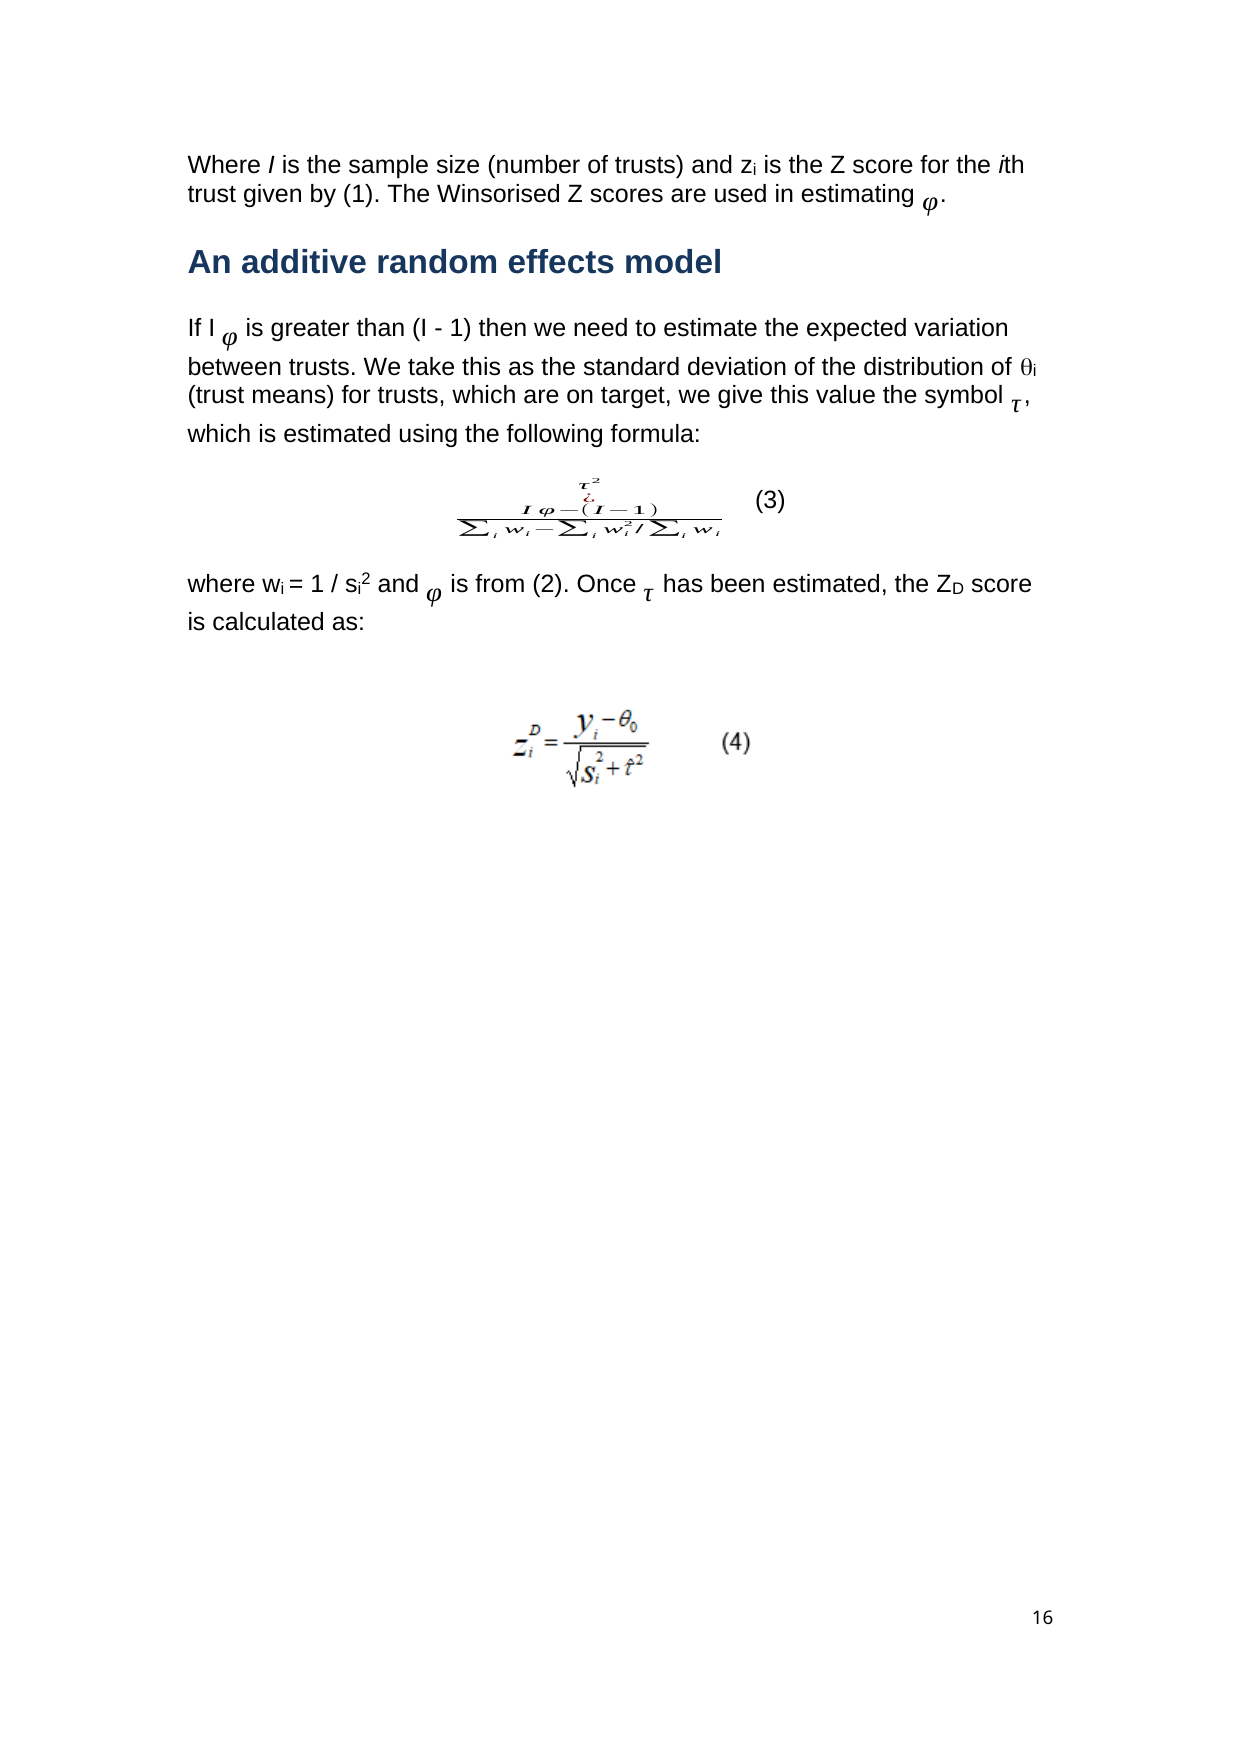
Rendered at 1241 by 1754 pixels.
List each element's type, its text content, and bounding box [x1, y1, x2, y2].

text where wi = 1 / si2 and is from (2). Once has been estimated, the ZD score is calculated as: [187, 569, 1053, 636]
text Where I is the sample size (number of trusts) and zi is the Z score for the ith trust given by (1). The Winsorised Z scores are used in estimating . [187, 150, 1053, 217]
subtitle An additive random effects model [187, 242, 1053, 281]
text (3) [187, 476, 1053, 540]
text If I is greater than (I - 1) then we need to estimate the expected variation between trusts. We take this as the standard deviation of the distribution of qi (trust means) for trusts, which are on target, we give this value the symbol , which is estimated using the following formula: [187, 313, 1053, 447]
